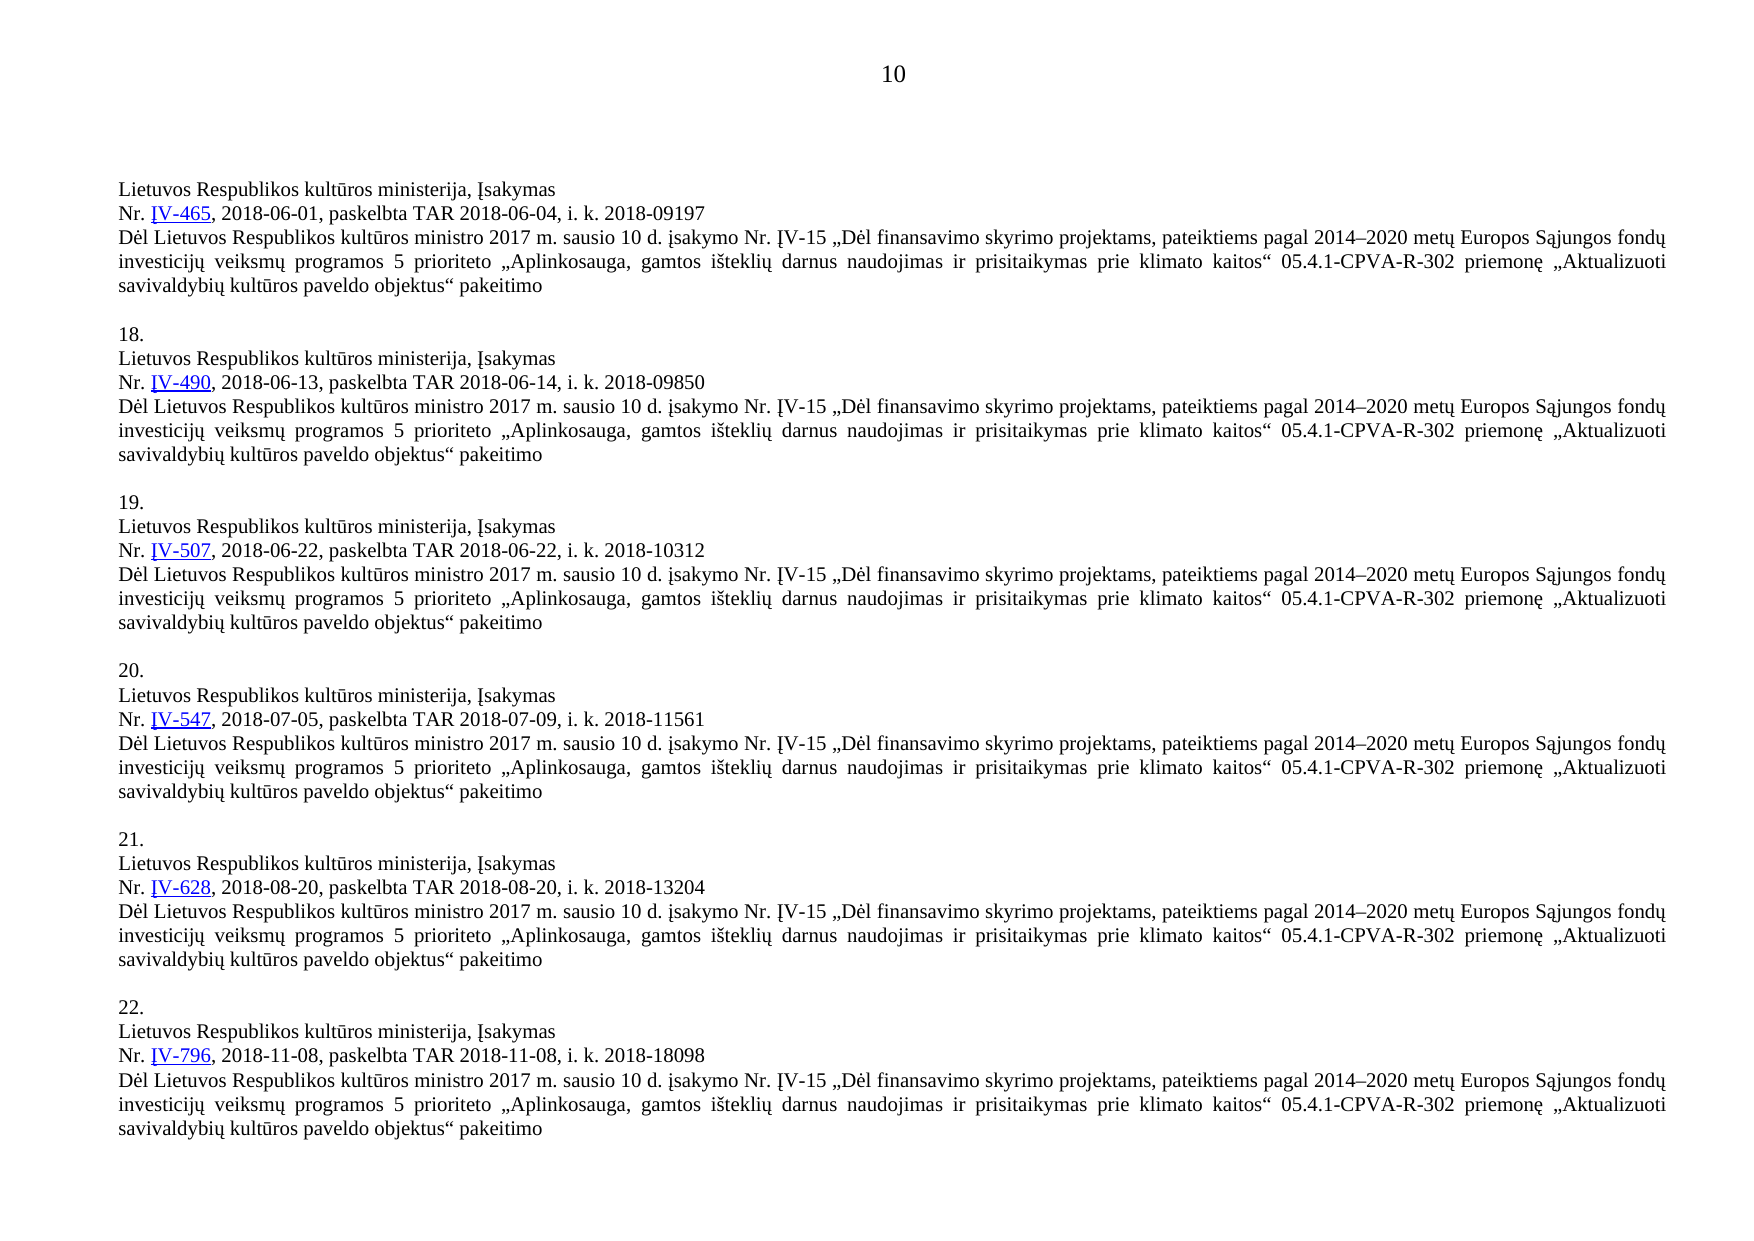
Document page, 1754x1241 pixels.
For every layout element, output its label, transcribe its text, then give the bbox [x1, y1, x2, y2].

text Nr. ĮV-547, 2018-07-05, paskelbta TAR 2018-07-09, i. k. 2018-11561 [118, 707, 1668, 731]
text 18. [118, 322, 1668, 346]
text Lietuvos Respublikos kultūros ministerija, Įsakymas [118, 346, 1668, 370]
text Nr. ĮV-465, 2018-06-01, paskelbta TAR 2018-06-04, i. k. 2018-09197 [118, 201, 1668, 225]
text Dėl Lietuvos Respublikos kultūros ministro 2017 m. sausio 10 d. įsakymo Nr. ĮV-15 „Dėl finansavimo skyrimo projektams, pateiktiems pagal 2014–2020 metų Europos Sąjungos fondų investicijų veiksmų programos 5 prioriteto „Aplinkosauga, gamtos išteklių darnus naudojimas ir prisitaikymas prie klimato kaitos“ 05.4.1-CPVA-R-302 priemonę „Aktualizuoti savivaldybių kultūros paveldo objektus“ pakeitimo [118, 394, 1668, 466]
text Nr. ĮV-490, 2018-06-13, paskelbta TAR 2018-06-14, i. k. 2018-09850 [118, 370, 1668, 394]
text 21. [118, 827, 1668, 851]
text Dėl Lietuvos Respublikos kultūros ministro 2017 m. sausio 10 d. įsakymo Nr. ĮV-15 „Dėl finansavimo skyrimo projektams, pateiktiems pagal 2014–2020 metų Europos Sąjungos fondų investicijų veiksmų programos 5 prioriteto „Aplinkosauga, gamtos išteklių darnus naudojimas ir prisitaikymas prie klimato kaitos“ 05.4.1-CPVA-R-302 priemonę „Aktualizuoti savivaldybių kultūros paveldo objektus“ pakeitimo [118, 225, 1668, 297]
text Lietuvos Respublikos kultūros ministerija, Įsakymas [118, 177, 1668, 201]
text Nr. ĮV-507, 2018-06-22, paskelbta TAR 2018-06-22, i. k. 2018-10312 [118, 538, 1668, 562]
text 22. [118, 995, 1668, 1019]
text Lietuvos Respublikos kultūros ministerija, Įsakymas [118, 514, 1668, 538]
text Lietuvos Respublikos kultūros ministerija, Įsakymas [118, 851, 1668, 875]
text Dėl Lietuvos Respublikos kultūros ministro 2017 m. sausio 10 d. įsakymo Nr. ĮV-15 „Dėl finansavimo skyrimo projektams, pateiktiems pagal 2014–2020 metų Europos Sąjungos fondų investicijų veiksmų programos 5 prioriteto „Aplinkosauga, gamtos išteklių darnus naudojimas ir prisitaikymas prie klimato kaitos“ 05.4.1-CPVA-R-302 priemonę „Aktualizuoti savivaldybių kultūros paveldo objektus“ pakeitimo [118, 1067, 1668, 1140]
text 19. [118, 490, 1668, 514]
text Nr. ĮV-796, 2018-11-08, paskelbta TAR 2018-11-08, i. k. 2018-18098 [118, 1043, 1668, 1067]
text Lietuvos Respublikos kultūros ministerija, Įsakymas [118, 1019, 1668, 1043]
text Dėl Lietuvos Respublikos kultūros ministro 2017 m. sausio 10 d. įsakymo Nr. ĮV-15 „Dėl finansavimo skyrimo projektams, pateiktiems pagal 2014–2020 metų Europos Sąjungos fondų investicijų veiksmų programos 5 prioriteto „Aplinkosauga, gamtos išteklių darnus naudojimas ir prisitaikymas prie klimato kaitos“ 05.4.1-CPVA-R-302 priemonę „Aktualizuoti savivaldybių kultūros paveldo objektus“ pakeitimo [118, 899, 1668, 971]
text Dėl Lietuvos Respublikos kultūros ministro 2017 m. sausio 10 d. įsakymo Nr. ĮV-15 „Dėl finansavimo skyrimo projektams, pateiktiems pagal 2014–2020 metų Europos Sąjungos fondų investicijų veiksmų programos 5 prioriteto „Aplinkosauga, gamtos išteklių darnus naudojimas ir prisitaikymas prie klimato kaitos“ 05.4.1-CPVA-R-302 priemonę „Aktualizuoti savivaldybių kultūros paveldo objektus“ pakeitimo [118, 731, 1668, 803]
text 20. [118, 658, 1668, 682]
text Nr. ĮV-628, 2018-08-20, paskelbta TAR 2018-08-20, i. k. 2018-13204 [118, 875, 1668, 899]
text Dėl Lietuvos Respublikos kultūros ministro 2017 m. sausio 10 d. įsakymo Nr. ĮV-15 „Dėl finansavimo skyrimo projektams, pateiktiems pagal 2014–2020 metų Europos Sąjungos fondų investicijų veiksmų programos 5 prioriteto „Aplinkosauga, gamtos išteklių darnus naudojimas ir prisitaikymas prie klimato kaitos“ 05.4.1-CPVA-R-302 priemonę „Aktualizuoti savivaldybių kultūros paveldo objektus“ pakeitimo [118, 562, 1668, 634]
text Lietuvos Respublikos kultūros ministerija, Įsakymas [118, 682, 1668, 707]
